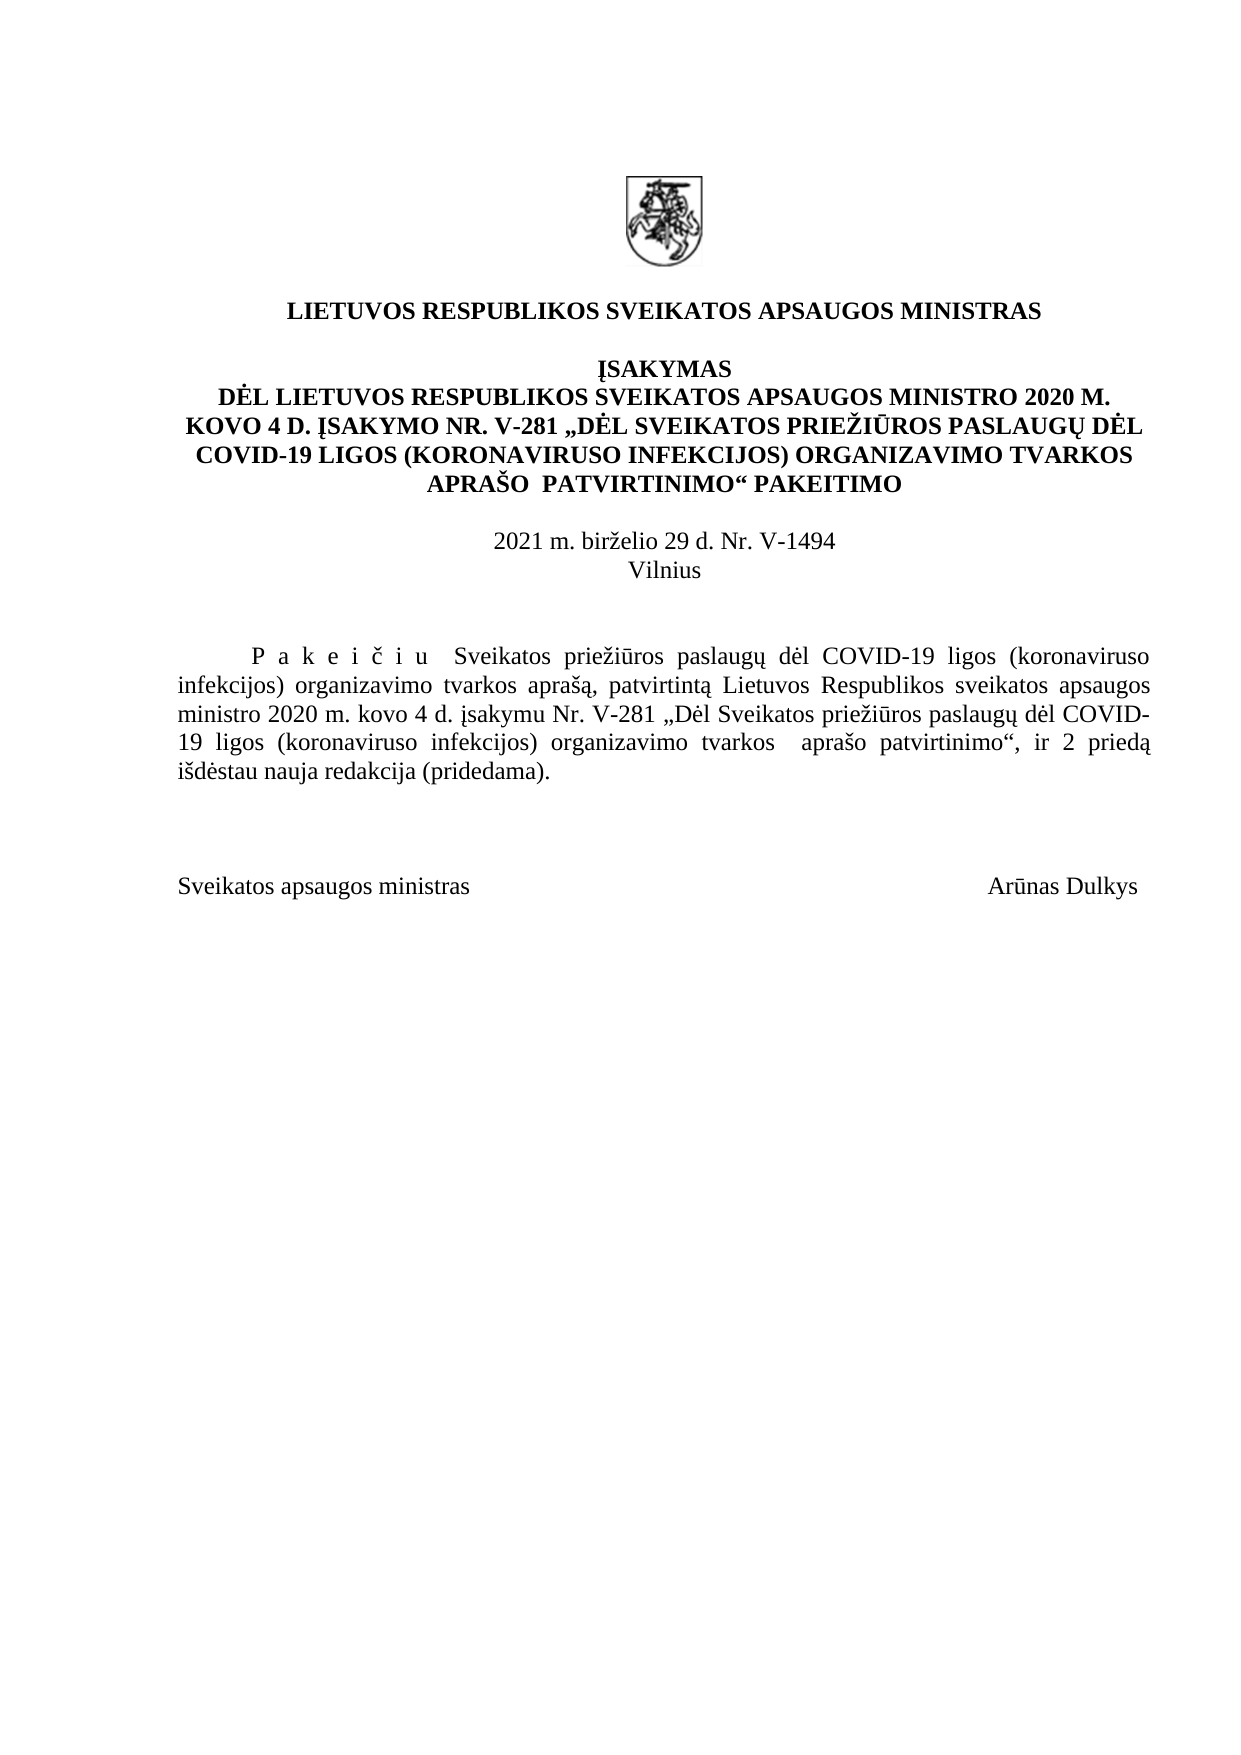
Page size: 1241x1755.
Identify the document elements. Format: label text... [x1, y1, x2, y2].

text DĖL LIETUVOS RESPUBLIKOS SVEIKATOS APSAUGOS MINISTRO 2020 M. KOVO 4 D. ĮSAKYMO NR. V-281 „DĖL SVEIKATOS PRIEŽIŪROS PASLAUGŲ DĖL COVID-19 LIGOS (KORONAVIRUSO INFEKCIJOS) ORGANIZAVIMO TVARKOS APRAŠO PATVIRTINIMO“ PAKEITIMO [177, 382, 1152, 497]
text Vilnius [177, 555, 1152, 584]
text ĮSAKYMAS [177, 354, 1152, 382]
text 2021 m. birželio 29 d. Nr. V-1494 [177, 526, 1152, 555]
text P a k e i č i u Sveikatos priežiūros paslaugų dėl COVID-19 ligos (koronaviruso infekcijos) organizavimo tvarkos aprašą, patvirtintą Lietuvos Respublikos sveikatos apsaugos ministro 2020 m. kovo 4 d. įsakymu Nr. V-281 „Dėl Sveikatos priežiūros paslaugų dėl COVID-19 ligos (koronaviruso infekcijos) organizavimo tvarkos aprašo patvirtinimo“, ir 2 priedą išdėstau nauja redakcija (pridedama). [177, 641, 1152, 785]
text Sveikatos apsaugos ministras Arūnas Dulkys [177, 871, 1181, 900]
text LIETUVOS RESPUBLIKOS SVEIKATOS APSAUGOS MINISTRAS [177, 296, 1152, 325]
